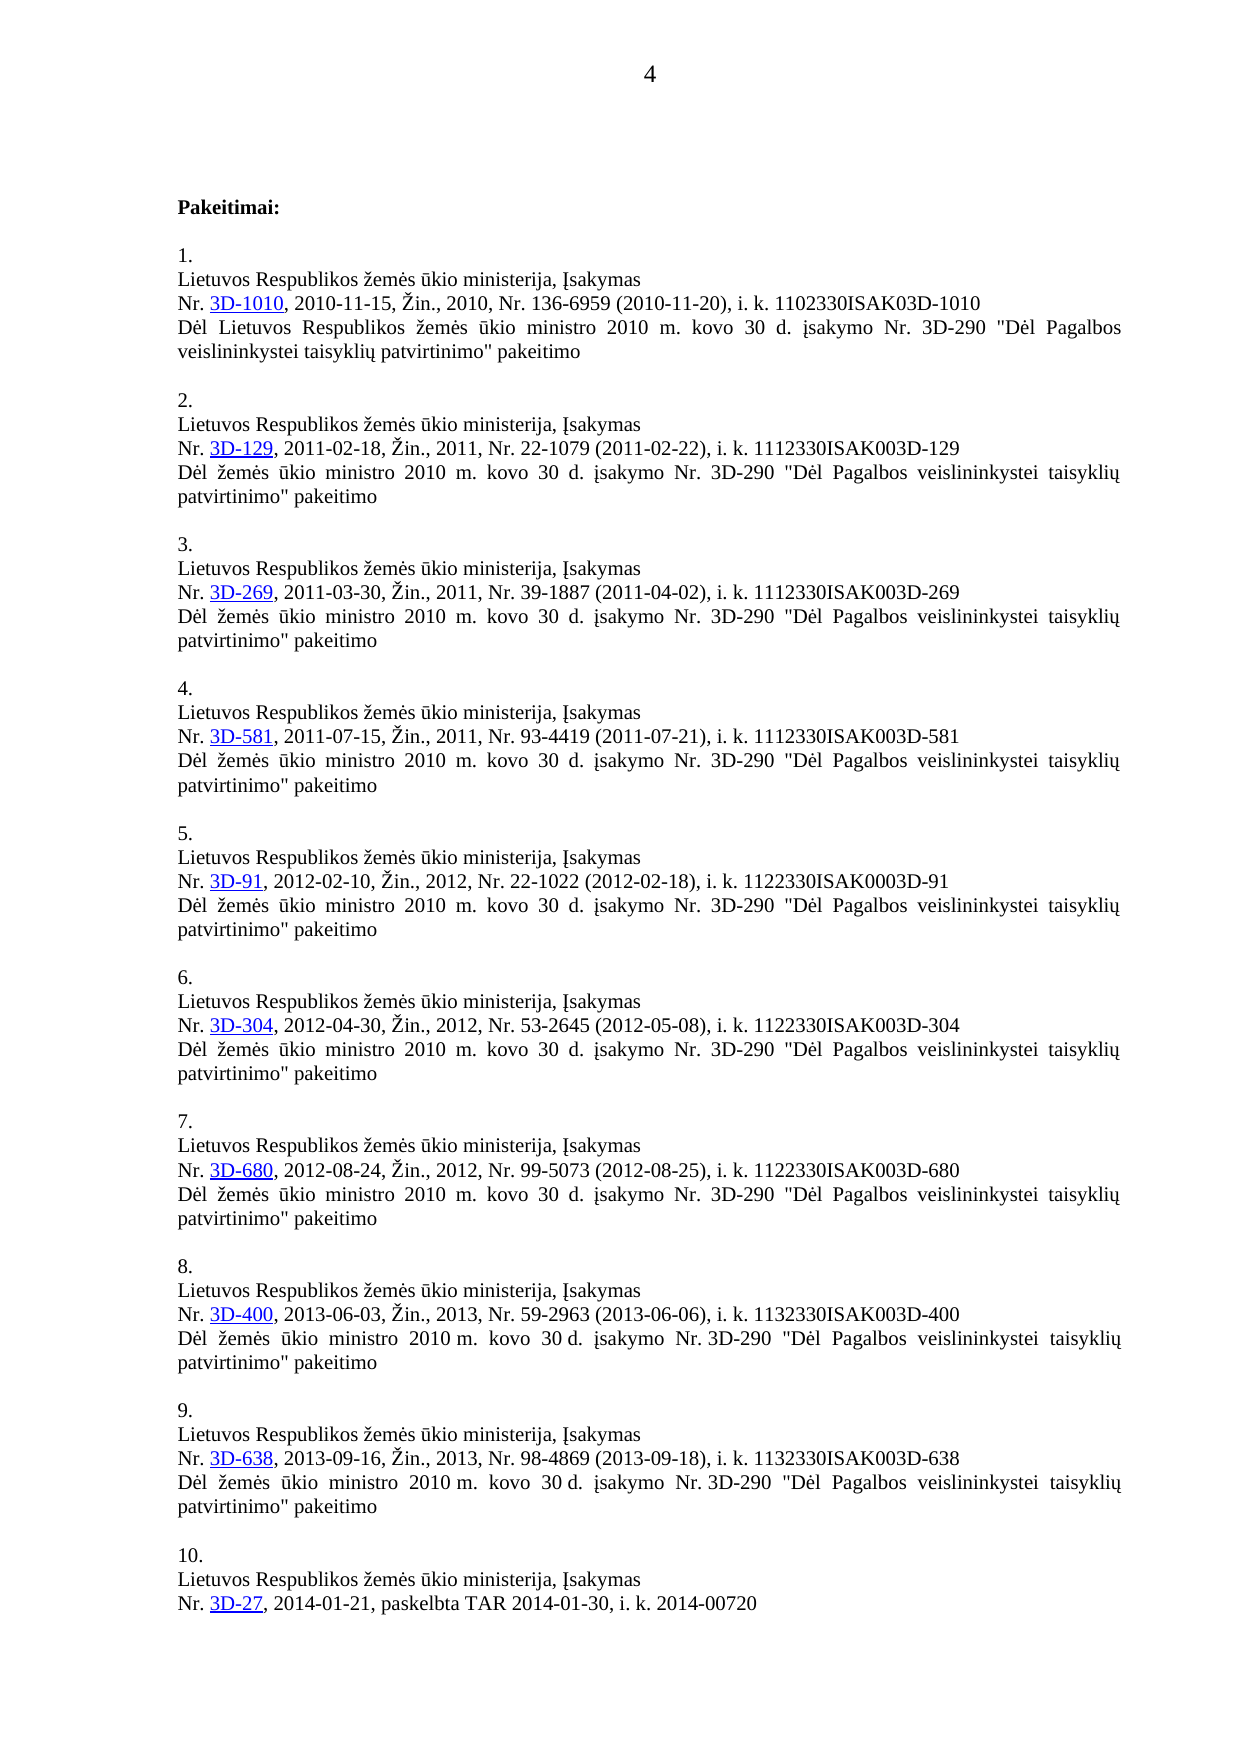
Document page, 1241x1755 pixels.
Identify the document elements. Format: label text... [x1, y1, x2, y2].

text Dėl žemės ūkio ministro 2010 m. kovo 30 d. įsakymo Nr. 3D-290 "Dėl Pagalbos veislininkystei taisyklių patvirtinimo" pakeitimo [177, 1182, 1122, 1230]
text Nr. 3D-129, 2011-02-18, Žin., 2011, Nr. 22-1079 (2011-02-22), i. k. 1112330ISAK003D-129 [177, 436, 1122, 460]
text Nr. 3D-27, 2014-01-21, paskelbta TAR 2014-01-30, i. k. 2014-00720 [177, 1591, 1122, 1615]
text Nr. 3D-638, 2013-09-16, Žin., 2013, Nr. 98-4869 (2013-09-18), i. k. 1132330ISAK003D-638 [177, 1446, 1122, 1470]
text Dėl žemės ūkio ministro 2010 m. kovo 30 d. įsakymo Nr. 3D-290 "Dėl Pagalbos veislininkystei taisyklių patvirtinimo" pakeitimo [177, 893, 1122, 941]
text Lietuvos Respublikos žemės ūkio ministerija, Įsakymas [177, 556, 1122, 580]
text 9. [177, 1398, 1122, 1422]
text Dėl žemės ūkio ministro 2010 m. kovo 30 d. įsakymo Nr. 3D-290 "Dėl Pagalbos veislininkystei taisyklių patvirtinimo" pakeitimo [177, 460, 1122, 508]
text Nr. 3D-1010, 2010-11-15, Žin., 2010, Nr. 136-6959 (2010-11-20), i. k. 1102330ISAK03D-1010 [177, 291, 1122, 315]
text Lietuvos Respublikos žemės ūkio ministerija, Įsakymas [177, 1278, 1122, 1302]
text Lietuvos Respublikos žemės ūkio ministerija, Įsakymas [177, 412, 1122, 436]
text 1. [177, 243, 1122, 267]
text 8. [177, 1254, 1122, 1278]
text Dėl žemės ūkio ministro 2010 m. kovo 30 d. įsakymo Nr. 3D-290 "Dėl Pagalbos veislininkystei taisyklių patvirtinimo" pakeitimo [177, 1037, 1122, 1085]
text Lietuvos Respublikos žemės ūkio ministerija, Įsakymas [177, 267, 1122, 291]
text Nr. 3D-304, 2012-04-30, Žin., 2012, Nr. 53-2645 (2012-05-08), i. k. 1122330ISAK003D-304 [177, 1013, 1122, 1037]
text 5. [177, 821, 1122, 845]
text Nr. 3D-581, 2011-07-15, Žin., 2011, Nr. 93-4419 (2011-07-21), i. k. 1112330ISAK003D-581 [177, 724, 1122, 748]
text Dėl Lietuvos Respublikos žemės ūkio ministro 2010 m. kovo 30 d. įsakymo Nr. 3D-290 "Dėl Pagalbos veislininkystei taisyklių patvirtinimo" pakeitimo [177, 315, 1122, 363]
text Nr. 3D-269, 2011-03-30, Žin., 2011, Nr. 39-1887 (2011-04-02), i. k. 1112330ISAK003D-269 [177, 580, 1122, 604]
text Nr. 3D-680, 2012-08-24, Žin., 2012, Nr. 99-5073 (2012-08-25), i. k. 1122330ISAK003D-680 [177, 1157, 1122, 1182]
text Nr. 3D-91, 2012-02-10, Žin., 2012, Nr. 22-1022 (2012-02-18), i. k. 1122330ISAK0003D-91 [177, 869, 1122, 893]
text 7. [177, 1109, 1122, 1133]
text Lietuvos Respublikos žemės ūkio ministerija, Įsakymas [177, 700, 1122, 724]
text 2. [177, 387, 1122, 412]
text Dėl žemės ūkio ministro 2010 m. kovo 30 d. įsakymo Nr. 3D-290 "Dėl Pagalbos veislininkystei taisyklių patvirtinimo" pakeitimo [177, 604, 1122, 652]
text Dėl žemės ūkio ministro 2010 m. kovo 30 d. įsakymo Nr. 3D-290 "Dėl Pagalbos veislininkystei taisyklių patvirtinimo" pakeitimo [177, 748, 1122, 797]
text Lietuvos Respublikos žemės ūkio ministerija, Įsakymas [177, 1567, 1122, 1591]
text Lietuvos Respublikos žemės ūkio ministerija, Įsakymas [177, 1422, 1122, 1446]
text 6. [177, 965, 1122, 989]
text Lietuvos Respublikos žemės ūkio ministerija, Įsakymas [177, 1133, 1122, 1157]
text 4. [177, 676, 1122, 700]
text Dėl žemės ūkio ministro 2010 m. kovo 30 d. įsakymo Nr. 3D-290 "Dėl Pagalbos veislininkystei taisyklių patvirtinimo" pakeitimo [177, 1326, 1122, 1374]
text Pakeitimai: [177, 195, 1122, 219]
text Lietuvos Respublikos žemės ūkio ministerija, Įsakymas [177, 989, 1122, 1013]
text Lietuvos Respublikos žemės ūkio ministerija, Įsakymas [177, 845, 1122, 869]
text 10. [177, 1542, 1122, 1567]
text Nr. 3D-400, 2013-06-03, Žin., 2013, Nr. 59-2963 (2013-06-06), i. k. 1132330ISAK003D-400 [177, 1302, 1122, 1326]
text 3. [177, 532, 1122, 556]
text Dėl žemės ūkio ministro 2010 m. kovo 30 d. įsakymo Nr. 3D-290 "Dėl Pagalbos veislininkystei taisyklių patvirtinimo" pakeitimo [177, 1470, 1122, 1518]
